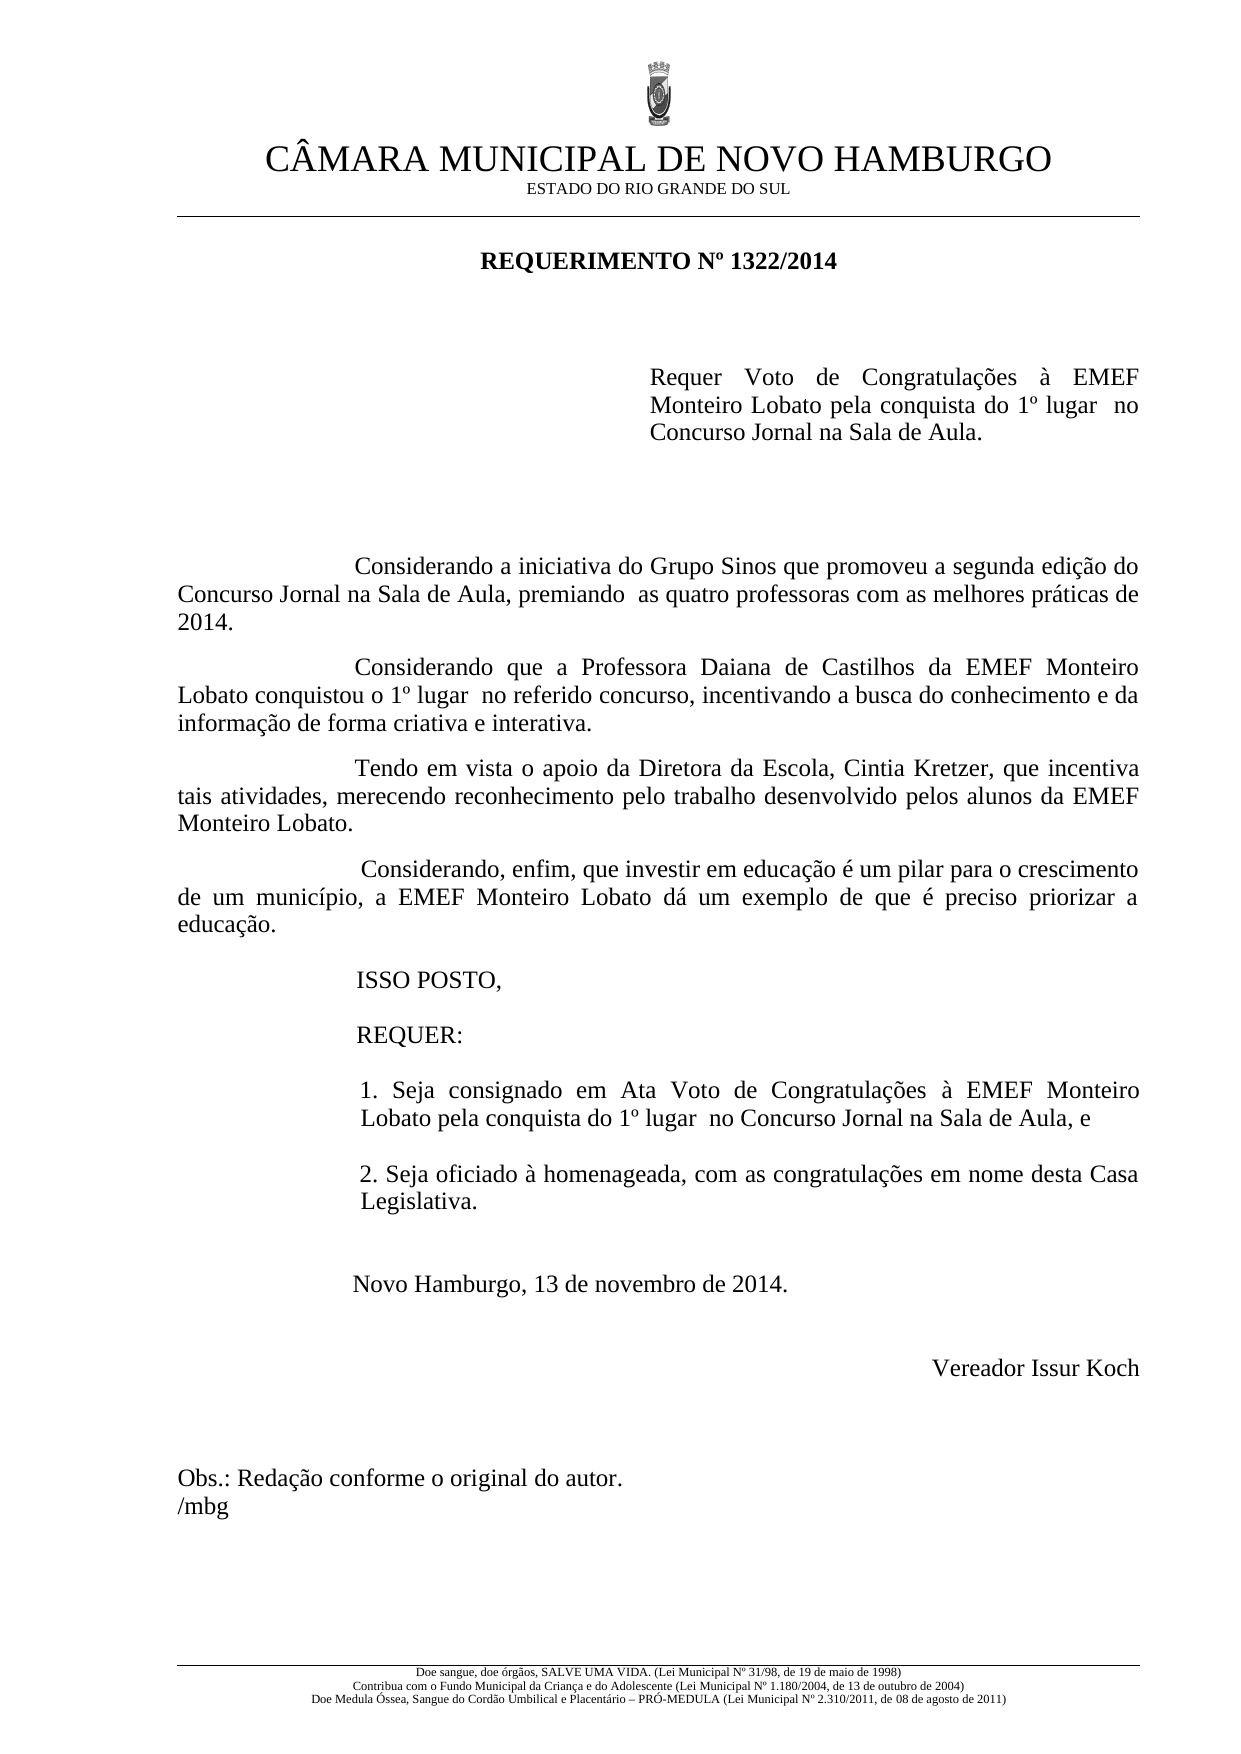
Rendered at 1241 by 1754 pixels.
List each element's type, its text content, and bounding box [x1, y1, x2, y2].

text Considerando que a Professora Daiana de Castilhos da EMEF Monteiro Lobato conquistou o 1º lugar no referido concurso, incentivando a busca do conhecimento e da informação de forma criativa e interativa. [177, 653, 1140, 736]
text Considerando, enfim, que investir em educação é um pilar para o crescimento de um município, a EMEF Monteiro Lobato dá um exemplo de que é preciso priorizar a educação. [177, 855, 1140, 938]
text REQUER: [177, 1021, 1140, 1049]
text ISSO POSTO, [177, 966, 1140, 993]
text 1. Seja consignado em Ata Voto de Congratulações à EMEF Monteiro Lobato pela conquista do 1º lugar no Concurso Jornal na Sala de Aula, e [359, 1077, 1140, 1132]
text Requer Voto de Congratulações à EMEF Monteiro Lobato pela conquista do 1º lugar no Concurso Jornal na Sala de Aula. [649, 363, 1140, 446]
list Novo Hamburgo, 13 de novembro de 2014. [177, 1271, 1140, 1298]
text REQUERIMENTO Nº 1322/2014 [177, 247, 1140, 274]
text /mbg [177, 1492, 1140, 1520]
text Considerando a iniciativa do Grupo Sinos que promoveu a segunda edição do Concurso Jornal na Sala de Aula, premiando as quatro professoras com as melhores práticas de 2014. [177, 552, 1140, 636]
text Obs.: Redação conforme o original do autor. [177, 1464, 1140, 1492]
text 2. Seja oficiado à homenageada, com as congratulações em nome desta Casa Legislativa. [359, 1160, 1140, 1215]
text Tendo em vista o apoio da Diretora da Escola, Cintia Kretzer, que incentiva tais atividades, merecendo reconhecimento pelo trabalho desenvolvido pelos alunos da EMEF Monteiro Lobato. [177, 754, 1140, 837]
text Vereador Issur Koch [177, 1354, 1140, 1381]
